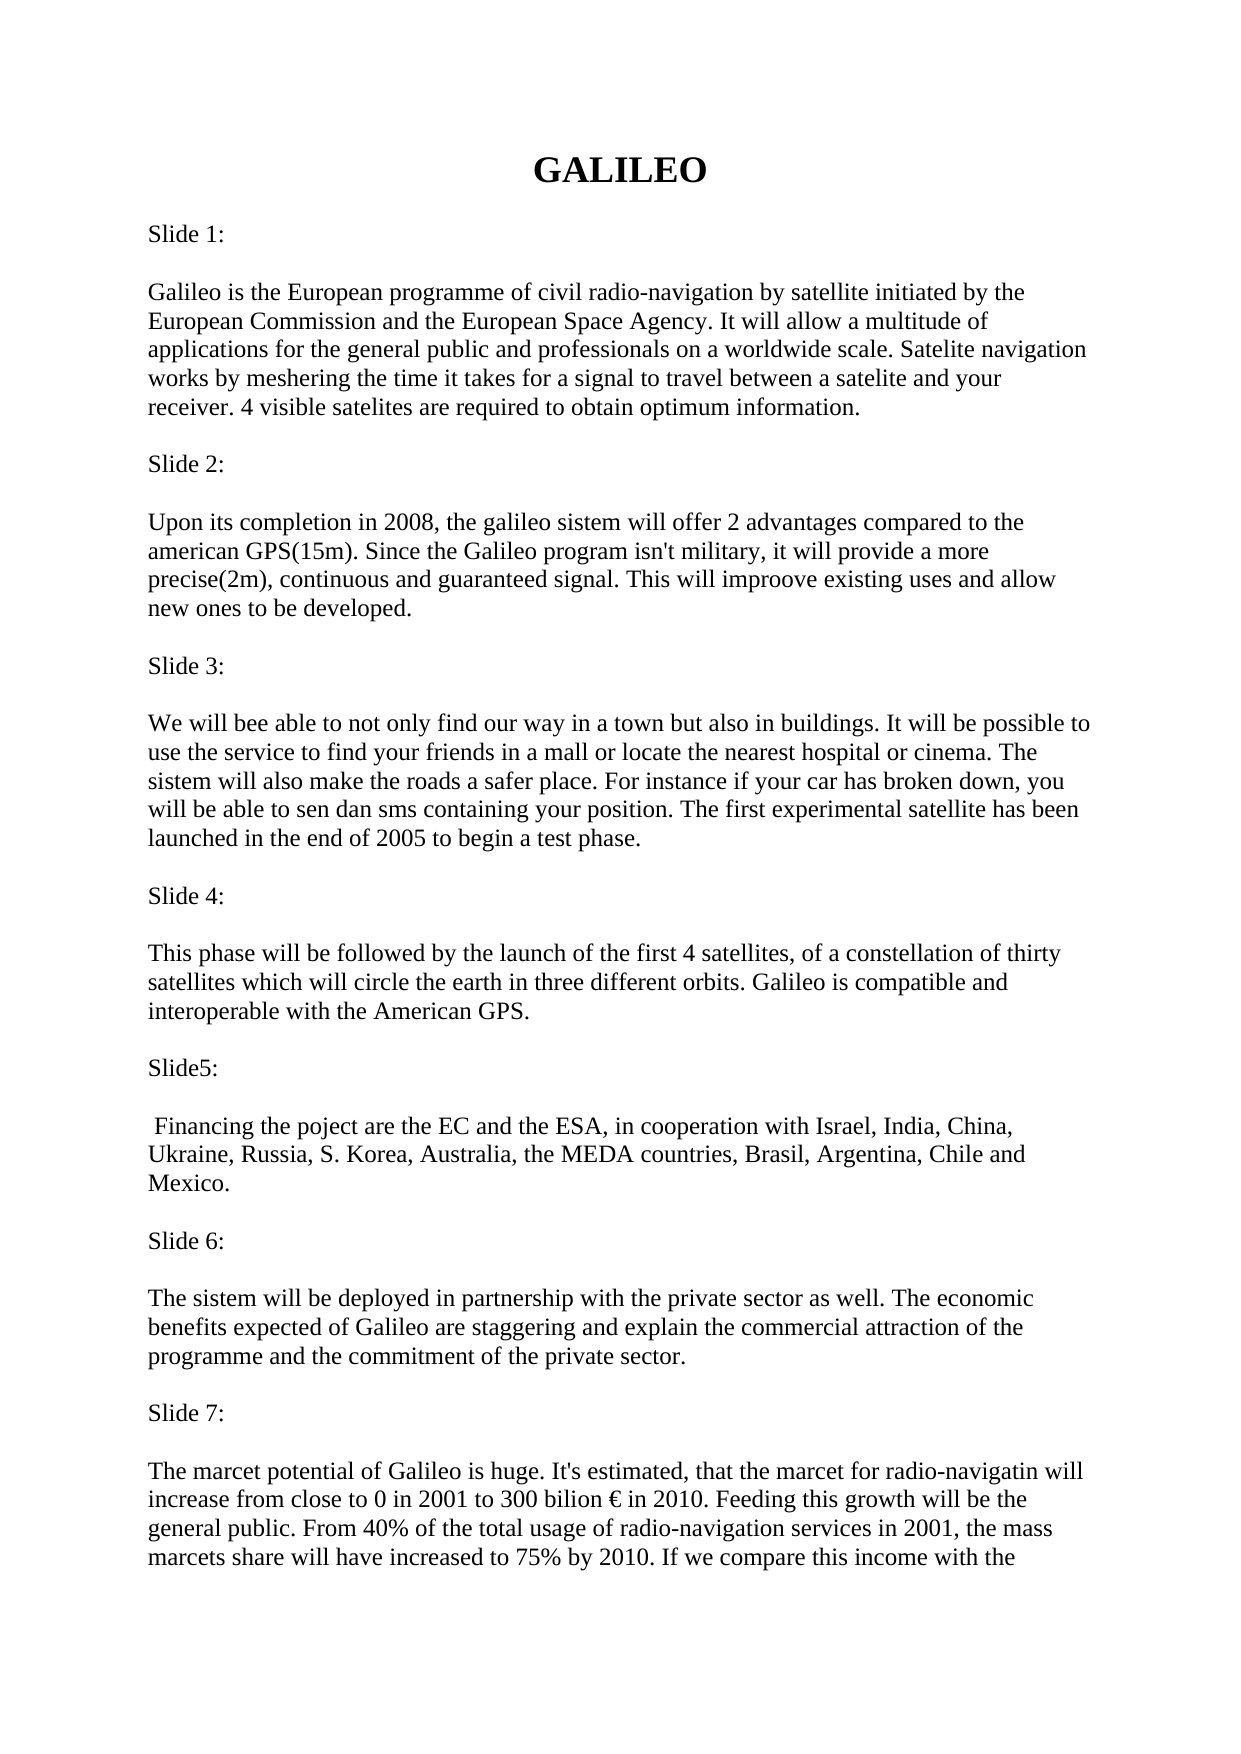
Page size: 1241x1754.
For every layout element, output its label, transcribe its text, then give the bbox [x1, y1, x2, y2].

text GALILEO [148, 148, 1093, 191]
text Upon its completion in 2008, the galileo sistem will offer 2 advantages compared to the american GPS(15m). Since the Galileo program isn't military, it will provide a more precise(2m), continuous and guaranteed signal. This will improove existing uses and allow new ones to be developed. [148, 507, 1093, 622]
text Slide 6: [148, 1226, 1093, 1254]
text The marcet potential of Galileo is huge. It's estimated, that the marcet for radio-navigatin will increase from close to 0 in 2001 to 300 bilion € in 2010. Feeding this growth will be the general public. From 40% of the total usage of radio-navigation services in 2001, the mass marcets share will have increased to 75% by 2010. If we compare this income with the [148, 1456, 1093, 1571]
text The sistem will be deployed in partnership with the private sector as well. The economic benefits expected of Galileo are staggering and explain the commercial attraction of the programme and the commitment of the private sector. [148, 1283, 1093, 1369]
text Financing the poject are the EC and the ESA, in cooperation with Israel, India, China, Ukraine, Russia, S. Korea, Australia, the MEDA countries, Brasil, Argentina, Chile and Mexico. [148, 1111, 1093, 1197]
text Slide 7: [148, 1398, 1093, 1427]
text Slide 3: [148, 651, 1093, 679]
text Slide 2: [148, 449, 1093, 478]
text Slide 4: [148, 881, 1093, 909]
text We will bee able to not only find our way in a town but also in buildings. It will be possible to use the service to find your friends in a mall or locate the nearest hospital or cinema. The sistem will also make the roads a safer place. For instance if your car has broken down, you will be able to sen dan sms containing your position. The first experimental satellite has been launched in the end of 2005 to begin a test phase. [148, 708, 1093, 852]
text Slide 1: [148, 219, 1093, 248]
text Slide5: [148, 1053, 1093, 1082]
text This phase will be followed by the launch of the first 4 satellites, of a constellation of thirty satellites which will circle the earth in three different orbits. Galileo is compatible and interoperable with the American GPS. [148, 938, 1093, 1024]
text Galileo is the European programme of civil radio-navigation by satellite initiated by the European Commission and the European Space Agency. It will allow a multitude of applications for the general public and professionals on a worldwide scale. Satelite navigation works by meshering the time it takes for a signal to travel between a satelite and your receiver. 4 visible satelites are required to obtain optimum information. [148, 277, 1093, 421]
